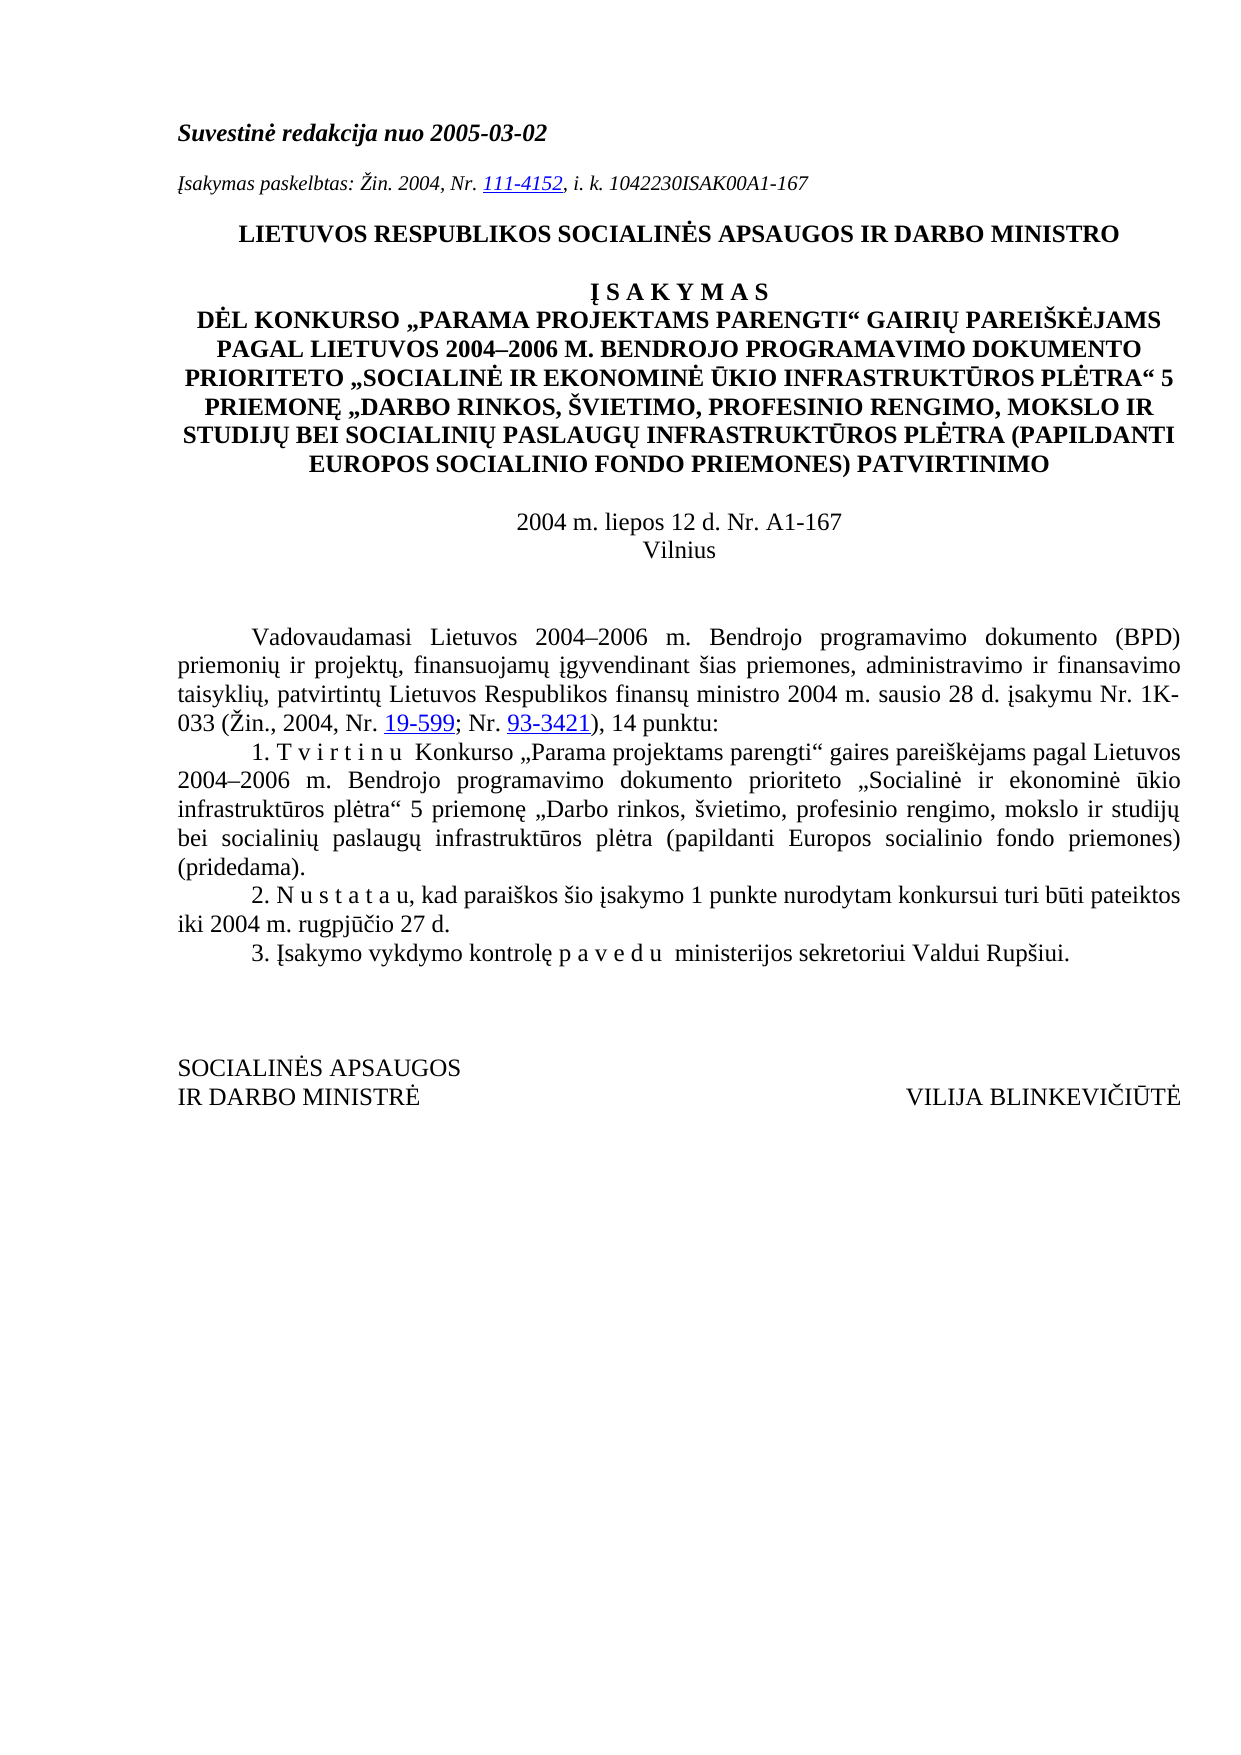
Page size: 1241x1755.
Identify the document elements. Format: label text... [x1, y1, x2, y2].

text Socialinės apsaugos [177, 1053, 1181, 1082]
text 2. Nustatau, kad paraiškos šio įsakymo 1 punkte nurodytam konkursui turi būti pateiktos iki 2004 m. rugpjūčio 27 d. [177, 880, 1181, 938]
text 3. Įsakymo vykdymo kontrolę pavedu ministerijos sekretoriui Valdui Rupšiui. [177, 938, 1181, 967]
text 2004 m. liepos 12 d. Nr. A1-167 [177, 507, 1181, 535]
text Vadovaudamasi Lietuvos 2004–2006 m. Bendrojo programavimo dokumento (BPD) priemonių ir projektų, finansuojamų įgyvendinant šias priemones, administravimo ir finansavimo taisyklių, patvirtintų Lietuvos Respublikos finansų ministro 2004 m. sausio 28 d. įsakymu Nr. 1K-033 (Žin., 2004, Nr. 19-599; Nr. 93-3421), 14 punktu: [177, 622, 1181, 737]
text 1. Tvirtinu Konkurso „Parama projektams parengti“ gaires pareiškėjams pagal Lietuvos 2004–2006 m. Bendrojo programavimo dokumento prioriteto „Socialinė ir ekonominė ūkio infrastruktūros plėtra“ 5 priemonę „Darbo rinkos, švietimo, profesinio rengimo, mokslo ir studijų bei socialinių paslaugų infrastruktūros plėtra (papildanti Europos socialinio fondo priemones) (pridedama). [177, 737, 1181, 880]
text DĖL KONKURSO „PARAMA PROJEKTAMS PARENGTI“ GAIRIŲ PAREIŠKĖJAMS PAGAL LIETUVOS 2004–2006 M. BENDROJO PROGRAMAVIMO DOKUMENTO PRIORITETO „SOCIALINĖ IR EKONOMINĖ ŪKIO INFRASTRUKTŪROS PLĖTRA“ 5 PRIEMONĘ „DARBO RINKOS, ŠVIETIMO, PROFESINIO RENGIMO, MOKSLO IR STUDIJŲ BEI SOCIALINIŲ PASLAUGŲ INFRASTRUKTŪROS PLĖTRA (PAPILDANTI EUROPOS SOCIALINIO FONDO PRIEMONES) PATVIRTINIMO [177, 305, 1181, 478]
text LIETUVOS RESPUBLIKOS SOCIALINĖS APSAUGOS IR DARBO MINISTRO [177, 219, 1181, 248]
text Vilnius [177, 535, 1181, 564]
text Į S A K Y M A S [177, 277, 1181, 305]
text Įsakymas paskelbtas: Žin. 2004, Nr. 111-4152, i. k. 1042230ISAK00A1-167 [177, 171, 1181, 195]
text Suvestinė redakcija nuo 2005-03-02 [177, 118, 1181, 147]
text ir darbo Ministrė Vilija Blinkevičiūtė [177, 1082, 1181, 1110]
